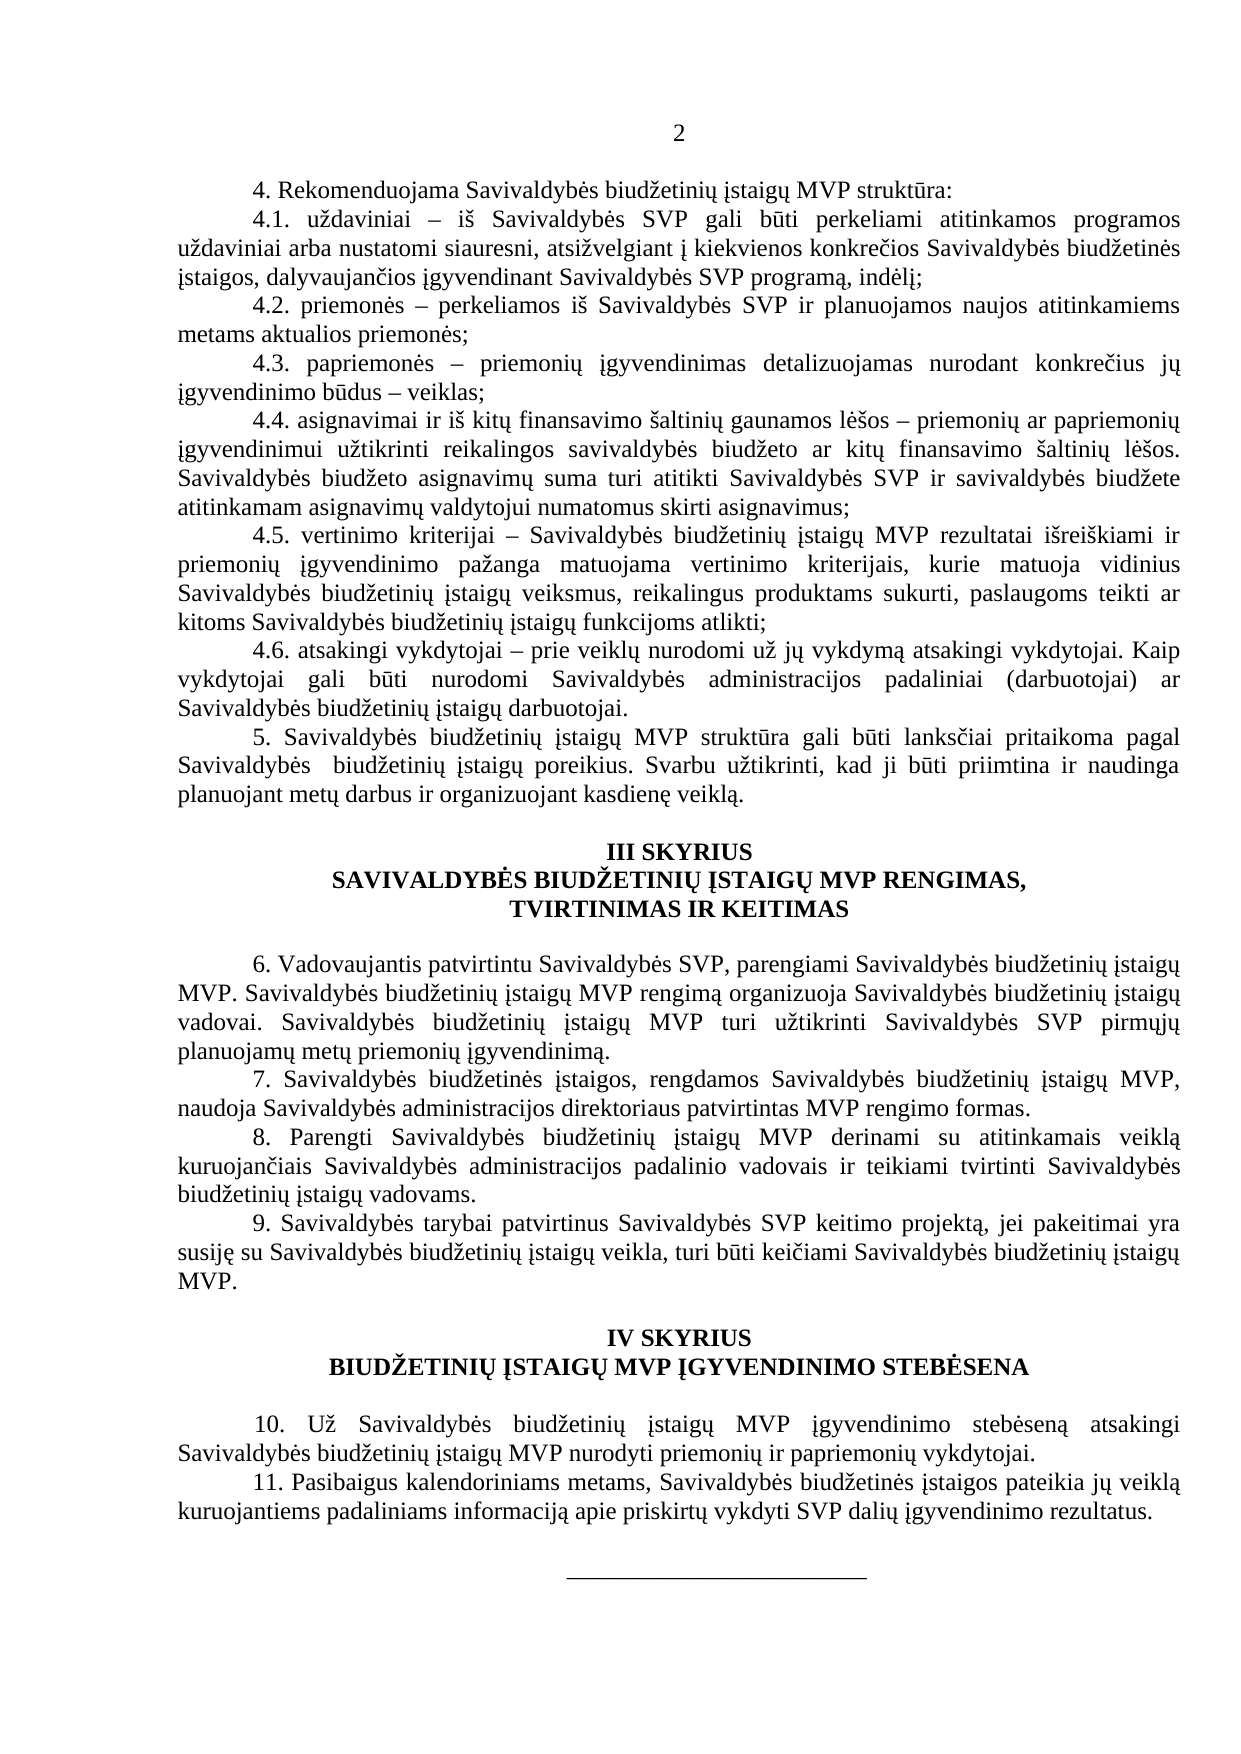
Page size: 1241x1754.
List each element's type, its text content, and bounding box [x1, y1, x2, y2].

text IV SKYRIUS [177, 1323, 1181, 1352]
text SAVIVALDYBĖS BIUDŽETINIŲ ĮSTAIGŲ MVP RENGIMAS, [177, 866, 1181, 894]
text 9. Savivaldybės tarybai patvirtinus Savivaldybės SVP keitimo projektą, jei pakeitimai yra susiję su Savivaldybės biudžetinių įstaigų veikla, turi būti keičiami Savivaldybės biudžetinių įstaigų MVP. [177, 1208, 1181, 1294]
text 10. Už Savivaldybės biudžetinių įstaigų MVP įgyvendinimo stebėseną atsakingi Savivaldybės biudžetinių įstaigų MVP nurodyti priemonių ir papriemonių vykdytojai. [177, 1409, 1181, 1467]
text 4.3. papriemonės – priemonių įgyvendinimas detalizuojamas nurodant konkrečius jų įgyvendinimo būdus – veiklas; [177, 348, 1181, 406]
text 4.5. vertinimo kriterijai – Savivaldybės biudžetinių įstaigų MVP rezultatai išreiškiami ir priemonių įgyvendinimo pažanga matuojama vertinimo kriterijais, kurie matuoja vidinius Savivaldybės biudžetinių įstaigų veiksmus, reikalingus produktams sukurti, paslaugoms teikti ar kitoms Savivaldybės biudžetinių įstaigų funkcijoms atlikti; [177, 521, 1181, 636]
text 7. Savivaldybės biudžetinės įstaigos, rengdamos Savivaldybės biudžetinių įstaigų MVP, naudoja Savivaldybės administracijos direktoriaus patvirtintas MVP rengimo formas. [177, 1064, 1181, 1122]
text 4.2. priemonės – perkeliamos iš Savivaldybės SVP ir planuojamos naujos atitinkamiems metams aktualios priemonės; [177, 291, 1181, 348]
text 4.6. atsakingi vykdytojai – prie veiklų nurodomi už jų vykdymą atsakingi vykdytojai. Kaip vykdytojai gali būti nurodomi Savivaldybės administracijos padaliniai (darbuotojai) ar Savivaldybės biudžetinių įstaigų darbuotojai. [177, 636, 1181, 722]
text 11. Pasibaigus kalendoriniams metams, Savivaldybės biudžetinės įstaigos pateikia jų veiklą kuruojantiems padaliniams informaciją apie priskirtų vykdyti SVP dalių įgyvendinimo rezultatus. [177, 1467, 1181, 1524]
text 4. Rekomenduojama Savivaldybės biudžetinių įstaigų MVP struktūra: [177, 176, 1181, 204]
text 4.4. asignavimai ir iš kitų finansavimo šaltinių gaunamos lėšos – priemonių ar papriemonių įgyvendinimui užtikrinti reikalingos savivaldybės biudžeto ar kitų finansavimo šaltinių lėšos. Savivaldybės biudžeto asignavimų suma turi atitikti Savivaldybės SVP ir savivaldybės biudžete atitinkamam asignavimų valdytojui numatomus skirti asignavimus; [177, 406, 1181, 521]
text 8. Parengti Savivaldybės biudžetinių įstaigų MVP derinami su atitinkamais veiklą kuruojančiais Savivaldybės administracijos padalinio vadovais ir teikiami tvirtinti Savivaldybės biudžetinių įstaigų vadovams. [177, 1122, 1181, 1208]
text 6. Vadovaujantis patvirtintu Savivaldybės SVP, parengiami Savivaldybės biudžetinių įstaigų MVP. Savivaldybės biudžetinių įstaigų MVP rengimą organizuoja Savivaldybės biudžetinių įstaigų vadovai. Savivaldybės biudžetinių įstaigų MVP turi užtikrinti Savivaldybės SVP pirmųjų planuojamų metų priemonių įgyvendinimą. [177, 949, 1181, 1064]
text ________________________ [177, 1553, 1181, 1582]
text BIUDŽETINIŲ ĮSTAIGŲ MVP ĮGYVENDINIMO STEBĖSENA [177, 1352, 1181, 1381]
text 4.1. uždaviniai – iš Savivaldybės SVP gali būti perkeliami atitinkamos programos uždaviniai arba nustatomi siauresni, atsižvelgiant į kiekvienos konkrečios Savivaldybės biudžetinės įstaigos, dalyvaujančios įgyvendinant Savivaldybės SVP programą, indėlį; [177, 204, 1181, 291]
text TVIRTINIMAS IR KEITIMAS [177, 894, 1181, 923]
text 5. Savivaldybės biudžetinių įstaigų MVP struktūra gali būti lanksčiai pritaikoma pagal Savivaldybės biudžetinių įstaigų poreikius. Svarbu užtikrinti, kad ji būti priimtina ir naudinga planuojant metų darbus ir organizuojant kasdienę veiklą. [177, 722, 1181, 808]
text III SKYRIUS [177, 837, 1181, 866]
